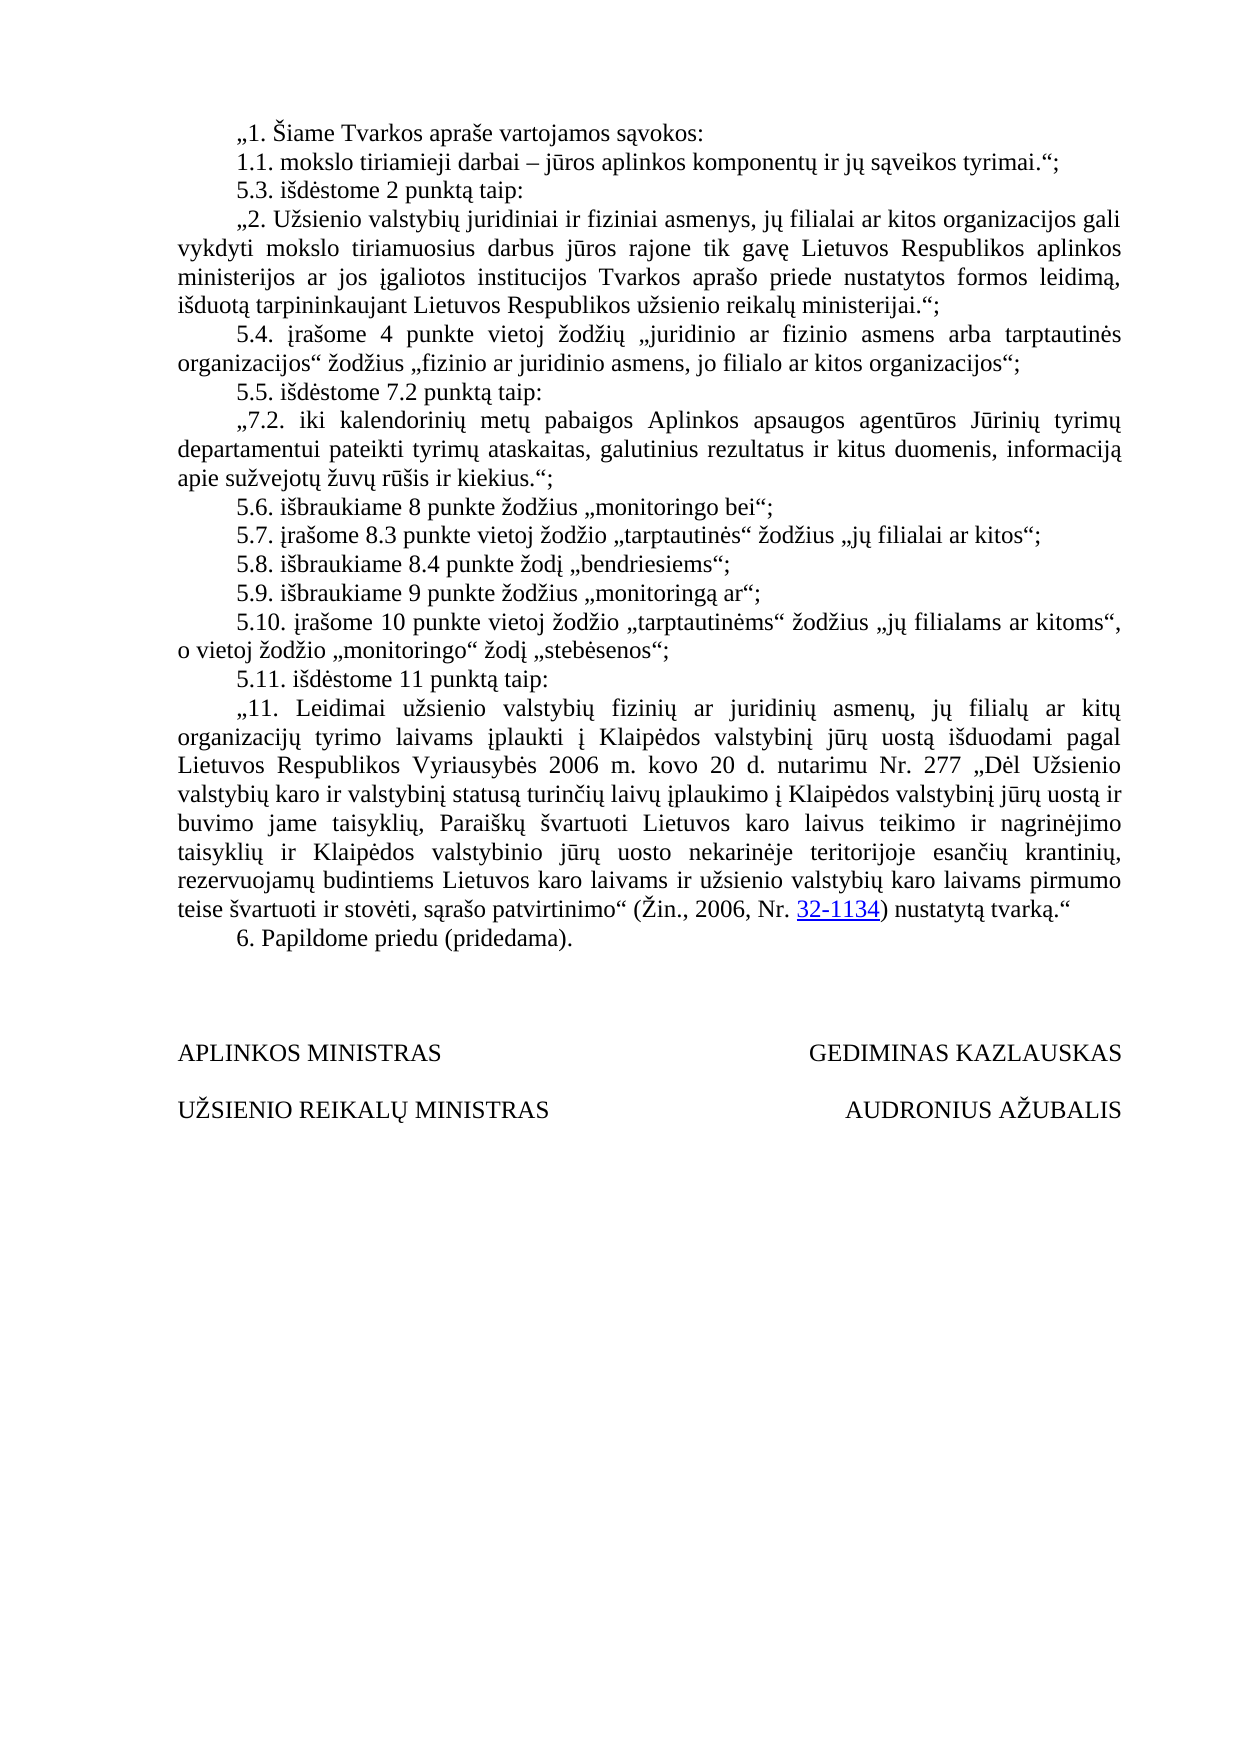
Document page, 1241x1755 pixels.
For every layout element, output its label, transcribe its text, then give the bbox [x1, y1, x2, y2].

text 5.5. išdėstome 7.2 punktą taip: [177, 377, 1122, 406]
text 5.9. išbraukiame 9 punkte žodžius „monitoringą ar“; [177, 578, 1122, 607]
text 5.4. įrašome 4 punkte vietoj žodžių „juridinio ar fizinio asmens arba tarptautinės organizacijos“ žodžius „fizinio ar juridinio asmens, jo filialo ar kitos organizacijos“; [177, 319, 1122, 377]
text „2. Užsienio valstybių juridiniai ir fiziniai asmenys, jų filialai ar kitos organizacijos gali vykdyti mokslo tiriamuosius darbus jūros rajone tik gavę Lietuvos Respublikos aplinkos ministerijos ar jos įgaliotos institucijos Tvarkos aprašo priede nustatytos formos leidimą, išduotą tarpininkaujant Lietuvos Respublikos užsienio reikalų ministerijai.“; [177, 204, 1122, 319]
text „1. Šiame Tvarkos apraše vartojamos sąvokos: [177, 118, 1122, 147]
text 5.10. įrašome 10 punkte vietoj žodžio „tarptautinėms“ žodžius „jų filialams ar kitoms“, o vietoj žodžio „monitoringo“ žodį „stebėsenos“; [177, 607, 1122, 664]
text 5.7. įrašome 8.3 punkte vietoj žodžio „tarptautinės“ žodžius „jų filialai ar kitos“; [177, 521, 1122, 549]
text Užsienio reikalų ministras Audronius Ažubalis [177, 1096, 1122, 1124]
text „11. Leidimai užsienio valstybių fizinių ar juridinių asmenų, jų filialų ar kitų organizacijų tyrimo laivams įplaukti į Klaipėdos valstybinį jūrų uostą išduodami pagal Lietuvos Respublikos Vyriausybės 2006 m. kovo 20 d. nutarimu Nr. 277 „Dėl Užsienio valstybių karo ir valstybinį statusą turinčių laivų įplaukimo į Klaipėdos valstybinį jūrų uostą ir buvimo jame taisyklių, Paraiškų švartuoti Lietuvos karo laivus teikimo ir nagrinėjimo taisyklių ir Klaipėdos valstybinio jūrų uosto nekarinėje teritorijoje esančių krantinių, rezervuojamų budintiems Lietuvos karo laivams ir užsienio valstybių karo laivams pirmumo teise švartuoti ir stovėti, sąrašo patvirtinimo“ (Žin., 2006, Nr. 32-1134) nustatytą tvarką.“ [177, 693, 1122, 923]
text Aplinkos ministras Gediminas Kazlauskas [177, 1038, 1122, 1067]
text 1.1. mokslo tiriamieji darbai – jūros aplinkos komponentų ir jų sąveikos tyrimai.“; [177, 147, 1122, 176]
text 5.11. išdėstome 11 punktą taip: [177, 664, 1122, 693]
text 5.3. išdėstome 2 punktą taip: [177, 176, 1122, 204]
text 6. Papildome priedu (pridedama). [177, 923, 1122, 952]
text 5.6. išbraukiame 8 punkte žodžius „monitoringo bei“; [177, 492, 1122, 521]
text 5.8. išbraukiame 8.4 punkte žodį „bendriesiems“; [177, 549, 1122, 578]
text „7.2. iki kalendorinių metų pabaigos Aplinkos apsaugos agentūros Jūrinių tyrimų departamentui pateikti tyrimų ataskaitas, galutinius rezultatus ir kitus duomenis, informaciją apie sužvejotų žuvų rūšis ir kiekius.“; [177, 406, 1122, 492]
